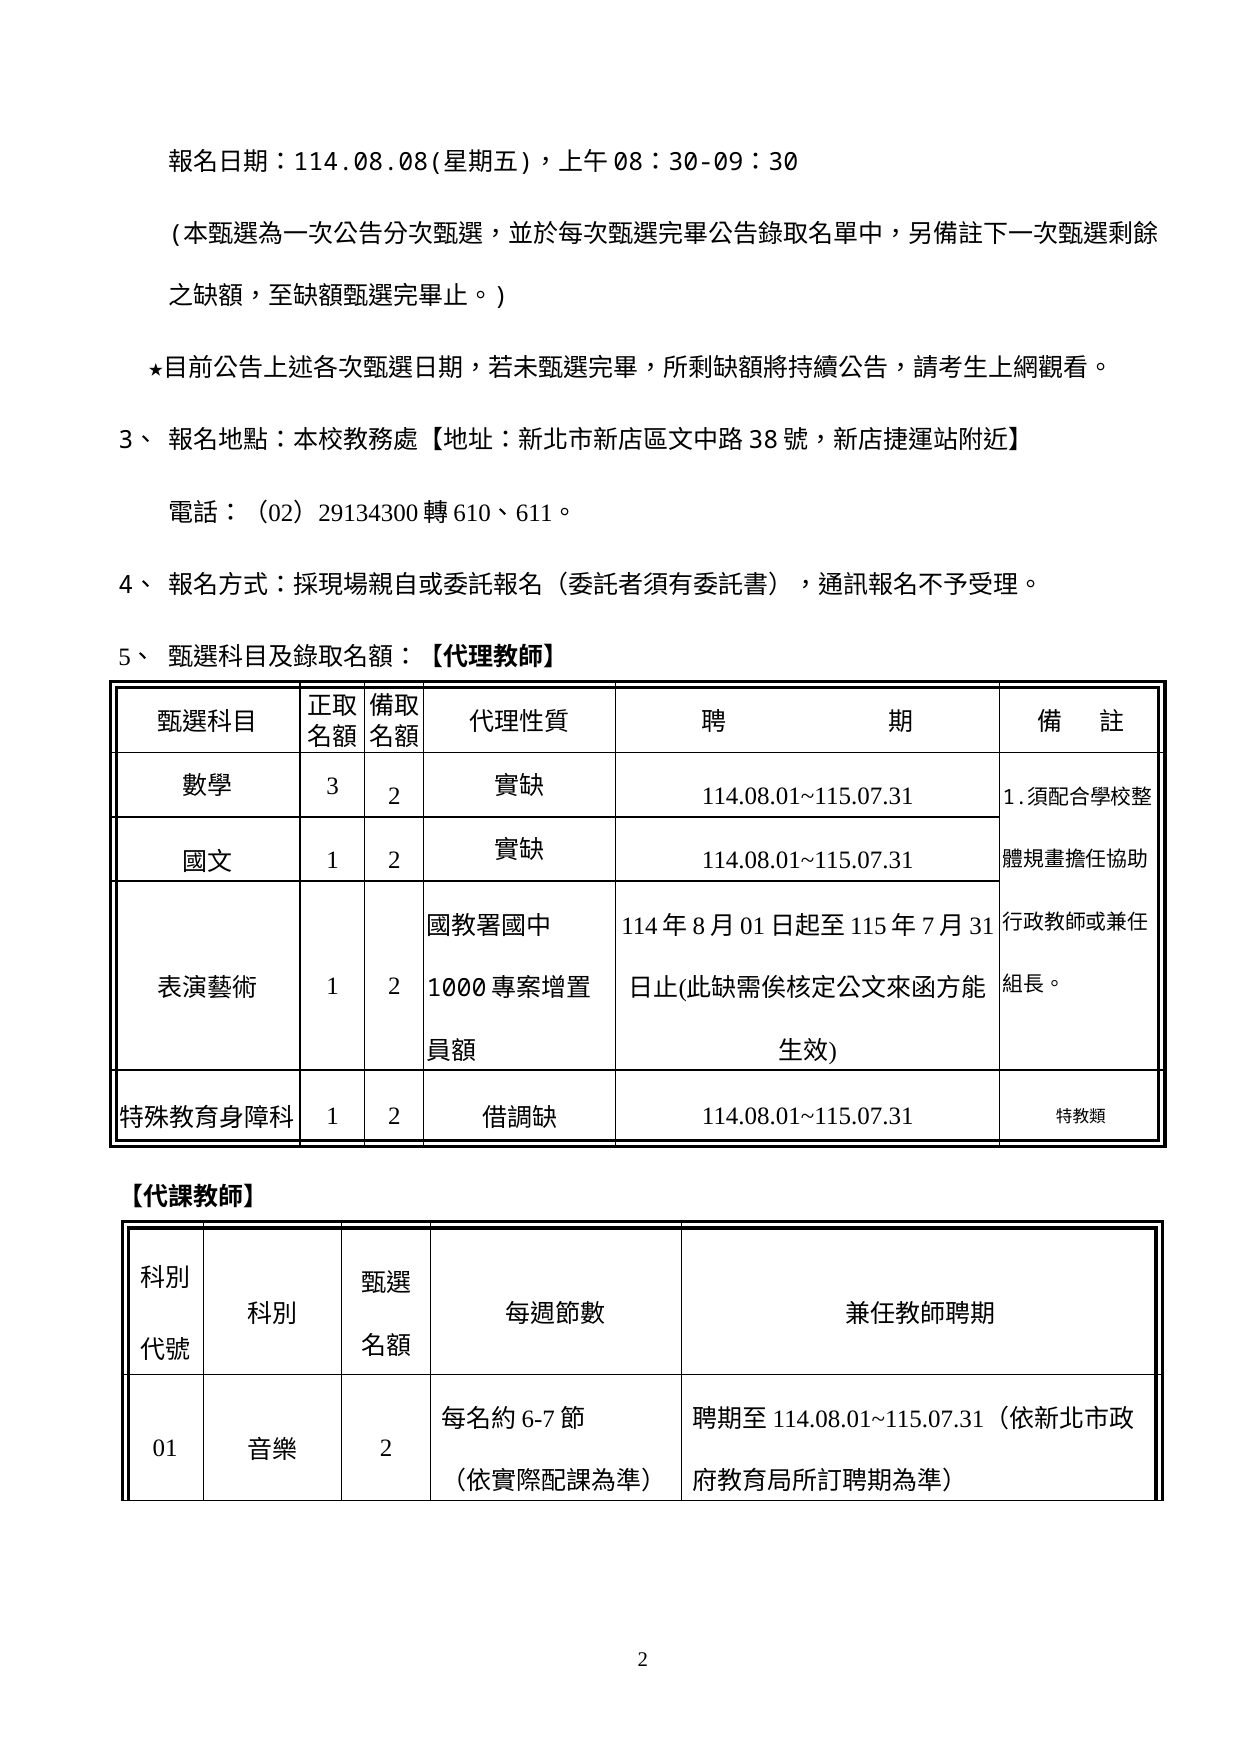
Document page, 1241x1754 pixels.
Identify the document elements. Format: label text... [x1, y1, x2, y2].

table_cell 2 [342, 1375, 430, 1500]
text 電話：（02）29134300轉610、611。 [168, 468, 1167, 531]
table_cell 114.08.01~115.07.31 [616, 1071, 999, 1139]
table_cell 表演藝術 [118, 882, 299, 1069]
list 甄選科目及錄取名額：【代理教師】 [118, 613, 1167, 675]
text 報名日期：114.08.08(星期五)，上午08：30-09：30 [168, 118, 1167, 180]
table_header 科別 [204, 1230, 341, 1374]
table_header 代理性質 [424, 689, 615, 752]
table_cell 實缺 [424, 753, 615, 816]
table_header 正取名額 [301, 689, 364, 752]
table_cell 2 [365, 882, 423, 1069]
text (本甄選為一次公告分次甄選，並於每次甄選完畢公告錄取名單中，另備註下一次甄選剩餘之缺額，至缺額甄選完畢止。) [168, 190, 1167, 315]
table_cell 國教署國中1000專案增置員額 [424, 882, 615, 1069]
table_header 聘 期 [616, 689, 999, 752]
table_cell 音樂 [204, 1375, 341, 1500]
table_cell 借調缺 [424, 1071, 615, 1139]
text ★目前公告上述各次甄選日期，若未甄選完畢，所剩缺額將持續公告，請考生上網觀看。 [118, 324, 1167, 387]
table_cell 數學 [118, 753, 299, 816]
list 報名地點：本校教務處【地址：新北市新店區文中路38號，新店捷運站附近】 [118, 396, 1167, 459]
table_cell 聘期至114.08.01~115.07.31（依新北市政府教育局所訂聘期為準） [682, 1375, 1154, 1500]
table_header 備取 名額 [365, 689, 423, 752]
table_header 甄選科目 [114, 683, 299, 752]
table_cell 114.08.01~115.07.31 [616, 818, 999, 880]
table_cell 1 [301, 1071, 364, 1139]
table_header 每週節數 [431, 1230, 681, 1374]
text 【代課教師】 [118, 1153, 1167, 1215]
table_cell 2 [365, 753, 423, 816]
table_header 甄選名額 [342, 1230, 430, 1374]
table_cell 01 [130, 1375, 203, 1500]
table_cell 國文 [118, 818, 299, 880]
table_cell 2 [365, 818, 423, 880]
table_cell 3 [301, 753, 364, 816]
table_cell 特教類 [1000, 1071, 1157, 1139]
table_header 科別 代號 [126, 1223, 203, 1374]
list 報名方式：採現場親自或委託報名（委託者須有委託書），通訊報名不予受理。 [118, 541, 1167, 603]
table_header 兼任教師聘期 [682, 1223, 1159, 1374]
table_cell 1 [301, 882, 364, 1069]
table_cell 1 [301, 818, 364, 880]
table_cell 114年8月01日起至115年7月31日止(此缺需俟核定公文來函方能生效) [616, 882, 999, 1069]
table_cell 實缺 [424, 818, 615, 880]
table_header 備 註 [1000, 683, 1162, 752]
table_cell 114.08.01~115.07.31 [616, 753, 999, 816]
table_cell 1.須配合學校整體規畫擔任協助行政教師或兼任組長。 [1000, 753, 1157, 1069]
table_cell 每名約6-7節 （依實際配課為準） [431, 1375, 681, 1500]
table_cell 2 [365, 1071, 423, 1139]
table_cell 特殊教育身障科 [118, 1071, 299, 1139]
